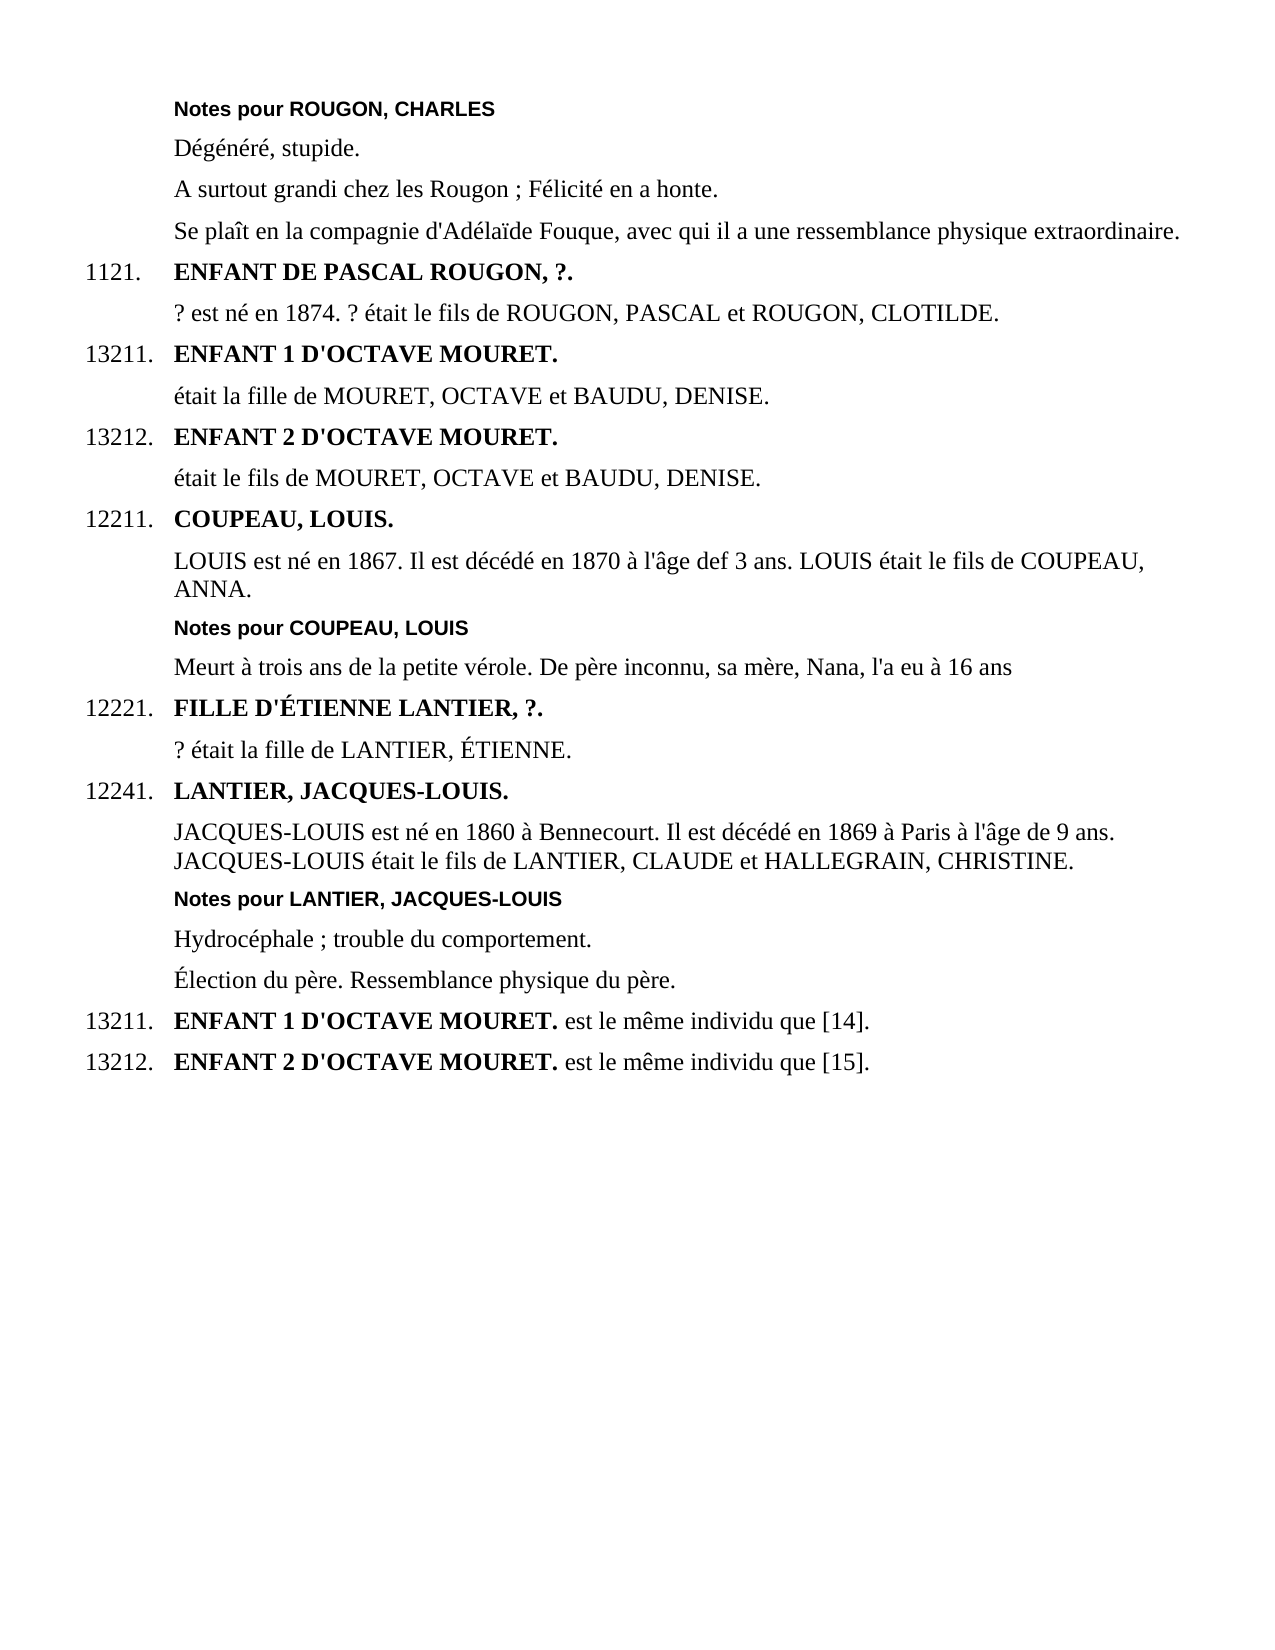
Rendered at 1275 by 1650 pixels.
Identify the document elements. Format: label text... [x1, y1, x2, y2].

text 12221. FILLE D'ÉTIENNE LANTIER, ?. [85, 693, 1190, 722]
text 12241. LANTIER, JACQUES-LOUIS. [85, 776, 1190, 805]
text Notes pour ROUGON, CHARLES [173, 97, 1190, 121]
text Notes pour LANTIER, JACQUES-LOUIS [173, 887, 1190, 911]
text JACQUES-LOUIS est né en 1860 à Bennecourt. Il est décédé en 1869 à Paris à l'âge de 9 ans. JACQUES-LOUIS était le fils de LANTIER, CLAUDE et HALLEGRAIN, CHRISTINE. [173, 817, 1190, 875]
text Dégénéré, stupide. [173, 133, 1190, 162]
text Hydrocéphale ; trouble du comportement. [173, 924, 1190, 952]
text ? était la fille de LANTIER, ÉTIENNE. [173, 735, 1190, 763]
text Se plaît en la compagnie d'Adélaïde Fouque, avec qui il a une ressemblance physique extraordinaire. [173, 216, 1190, 244]
text était la fille de MOURET, OCTAVE et BAUDU, DENISE. [173, 381, 1190, 409]
text 13212. ENFANT 2 D'OCTAVE MOURET. est le même individu que [15]. [85, 1047, 1190, 1076]
text 1121. ENFANT DE PASCAL ROUGON, ?. [85, 257, 1190, 286]
text A surtout grandi chez les Rougon ; Félicité en a honte. [173, 174, 1190, 203]
text 13212. ENFANT 2 D'OCTAVE MOURET. [85, 422, 1190, 451]
text était le fils de MOURET, OCTAVE et BAUDU, DENISE. [173, 463, 1190, 492]
text LOUIS est né en 1867. Il est décédé en 1870 à l'âge def 3 ans. LOUIS était le fils de COUPEAU, ANNA. [173, 546, 1190, 603]
text Notes pour COUPEAU, LOUIS [173, 616, 1190, 640]
text 13211. ENFANT 1 D'OCTAVE MOURET. est le même individu que [14]. [85, 1006, 1190, 1035]
text ? est né en 1874. ? était le fils de ROUGON, PASCAL et ROUGON, CLOTILDE. [173, 298, 1190, 327]
text Meurt à trois ans de la petite vérole. De père inconnu, sa mère, Nana, l'a eu à 16 ans [173, 652, 1190, 681]
text 12211. COUPEAU, LOUIS. [85, 504, 1190, 533]
text Élection du père. Ressemblance physique du père. [173, 965, 1190, 994]
text 13211. ENFANT 1 D'OCTAVE MOURET. [85, 339, 1190, 368]
